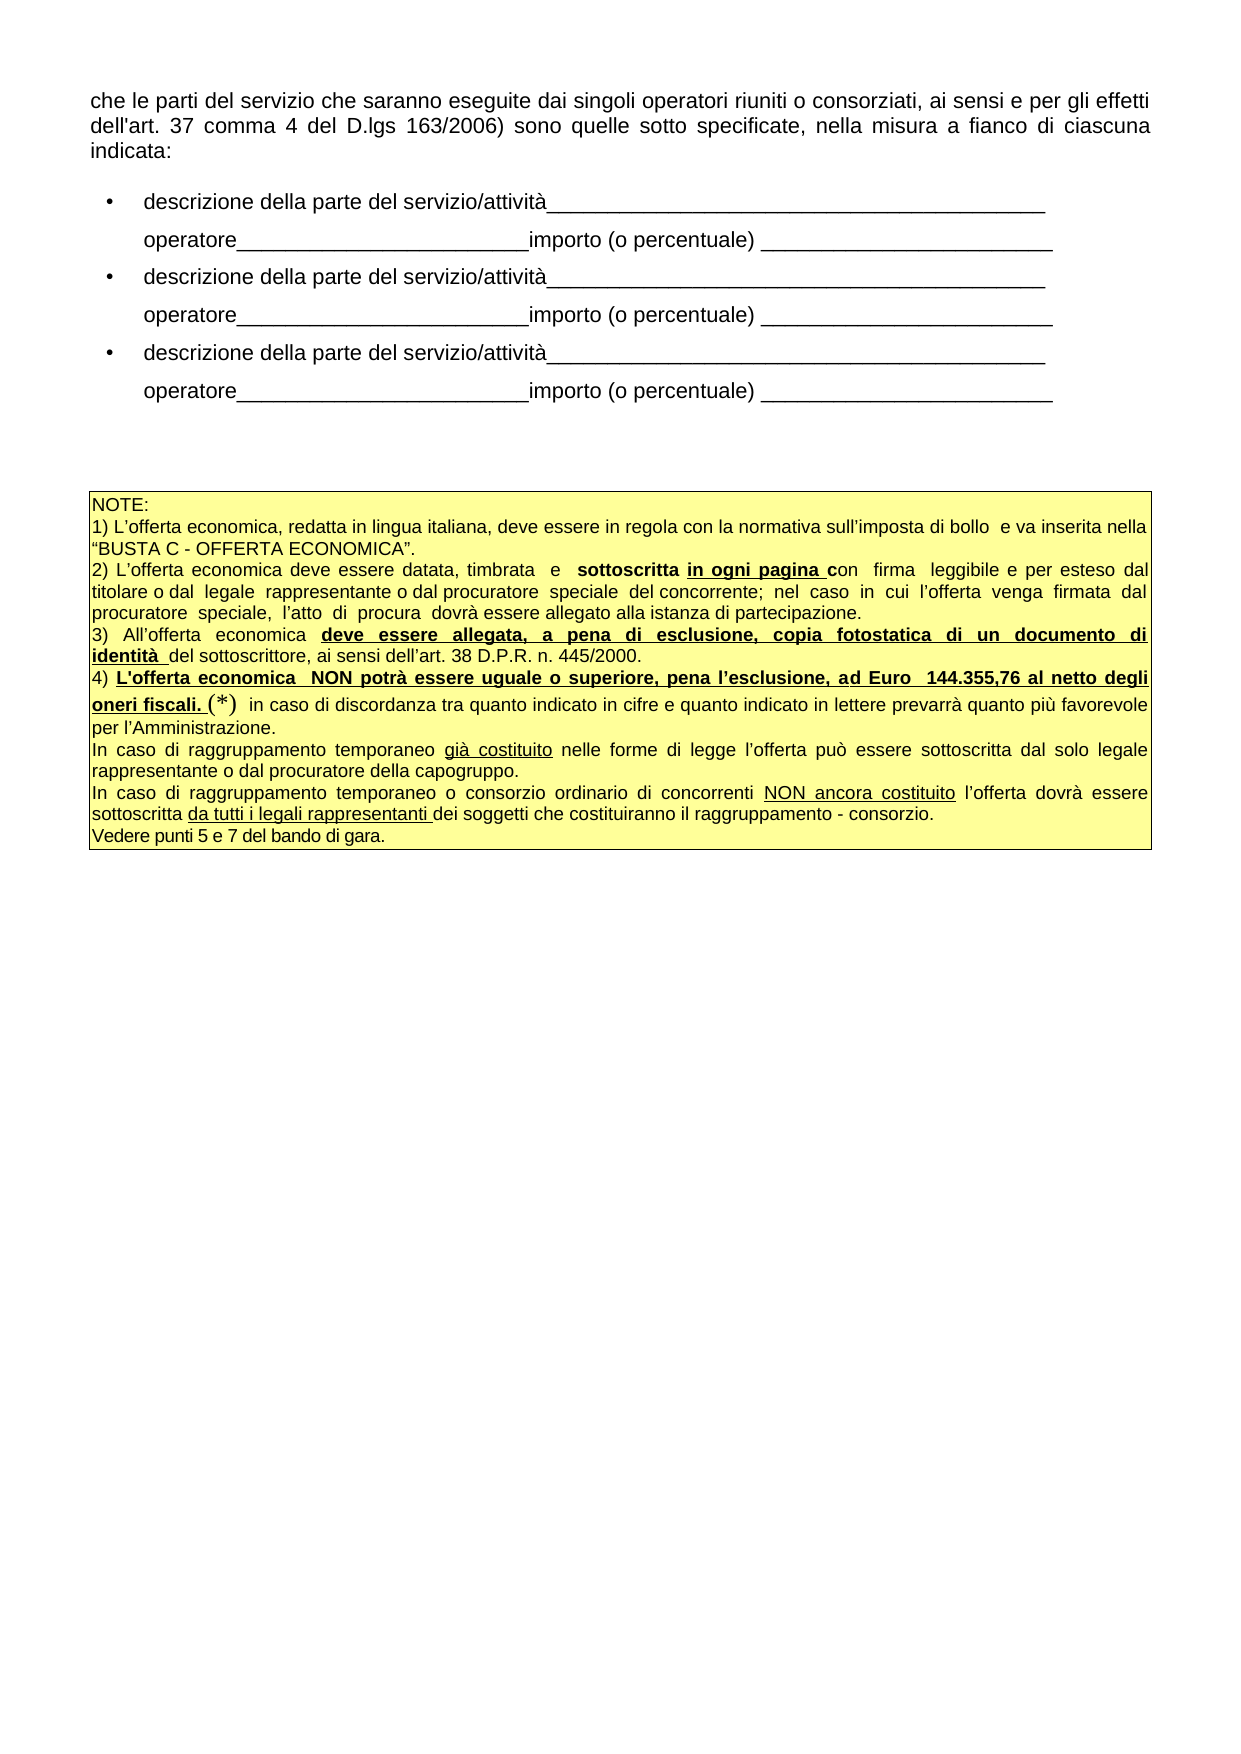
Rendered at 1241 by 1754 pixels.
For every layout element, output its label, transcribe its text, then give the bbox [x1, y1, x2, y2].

list descrizione della parte del servizio/attività_________________________________________ [106, 189, 1152, 214]
text In caso di raggruppamento temporaneo già costituito nelle forme di legge l’offerta può essere sottoscritta dal solo legale rappresentante o dal procuratore della capogruppo. [90, 736, 1151, 779]
list operatore________________________importo (o percentuale) ________________________ [106, 302, 1152, 327]
list operatore________________________importo (o percentuale) ________________________ [106, 378, 1152, 403]
text In caso di raggruppamento temporaneo o consorzio ordinario di concorrenti NON ancora costituito l’offerta dovrà essere sottoscritta da tutti i legali rappresentanti dei soggetti che costituiranno il raggruppamento - consorzio. [90, 779, 1151, 822]
text 4) L'offerta economica NON potrà essere uguale o superiore, pena l’esclusione, ad Euro 144.355,76 al netto degli oneri fiscali. (*) in caso di discordanza tra quanto indicato in cifre e quanto indicato in lettere prevarrà quanto più favorevole per l’Amministrazione. [90, 664, 1151, 736]
text che le parti del servizio che saranno eseguite dai singoli operatori riuniti o consorziati, ai sensi e per gli effetti dell'art. 37 comma 4 del D.lgs 163/2006) sono quelle sotto specificate, nella misura a fianco di ciascuna indicata: [90, 88, 1152, 163]
list descrizione della parte del servizio/attività_________________________________________ [106, 264, 1152, 289]
text NOTE: [90, 492, 1151, 513]
list descrizione della parte del servizio/attività_________________________________________ [106, 340, 1152, 365]
text Vedere punti 5 e 7 del bando di gara. [90, 822, 1151, 849]
list operatore________________________importo (o percentuale) ________________________ [106, 226, 1152, 252]
text 1) L’offerta economica, redatta in lingua italiana, deve essere in regola con la normativa sull’imposta di bollo e va inserita nella “BUSTA C - OFFERTA ECONOMICA”. [90, 513, 1151, 556]
text 2) L’offerta economica deve essere datata, timbrata e sottoscritta in ogni pagina con firma leggibile e per esteso dal titolare o dal legale rappresentante o dal procuratore speciale del concorrente; nel caso in cui l’offerta venga firmata dal procuratore speciale, l’atto di procura dovrà essere allegato alla istanza di partecipazione. [90, 556, 1151, 621]
text 3) All’offerta economica deve essere allegata, a pena di esclusione, copia fotostatica di un documento di identità del sottoscrittore, ai sensi dell’art. 38 D.P.R. n. 445/2000. [90, 621, 1151, 664]
